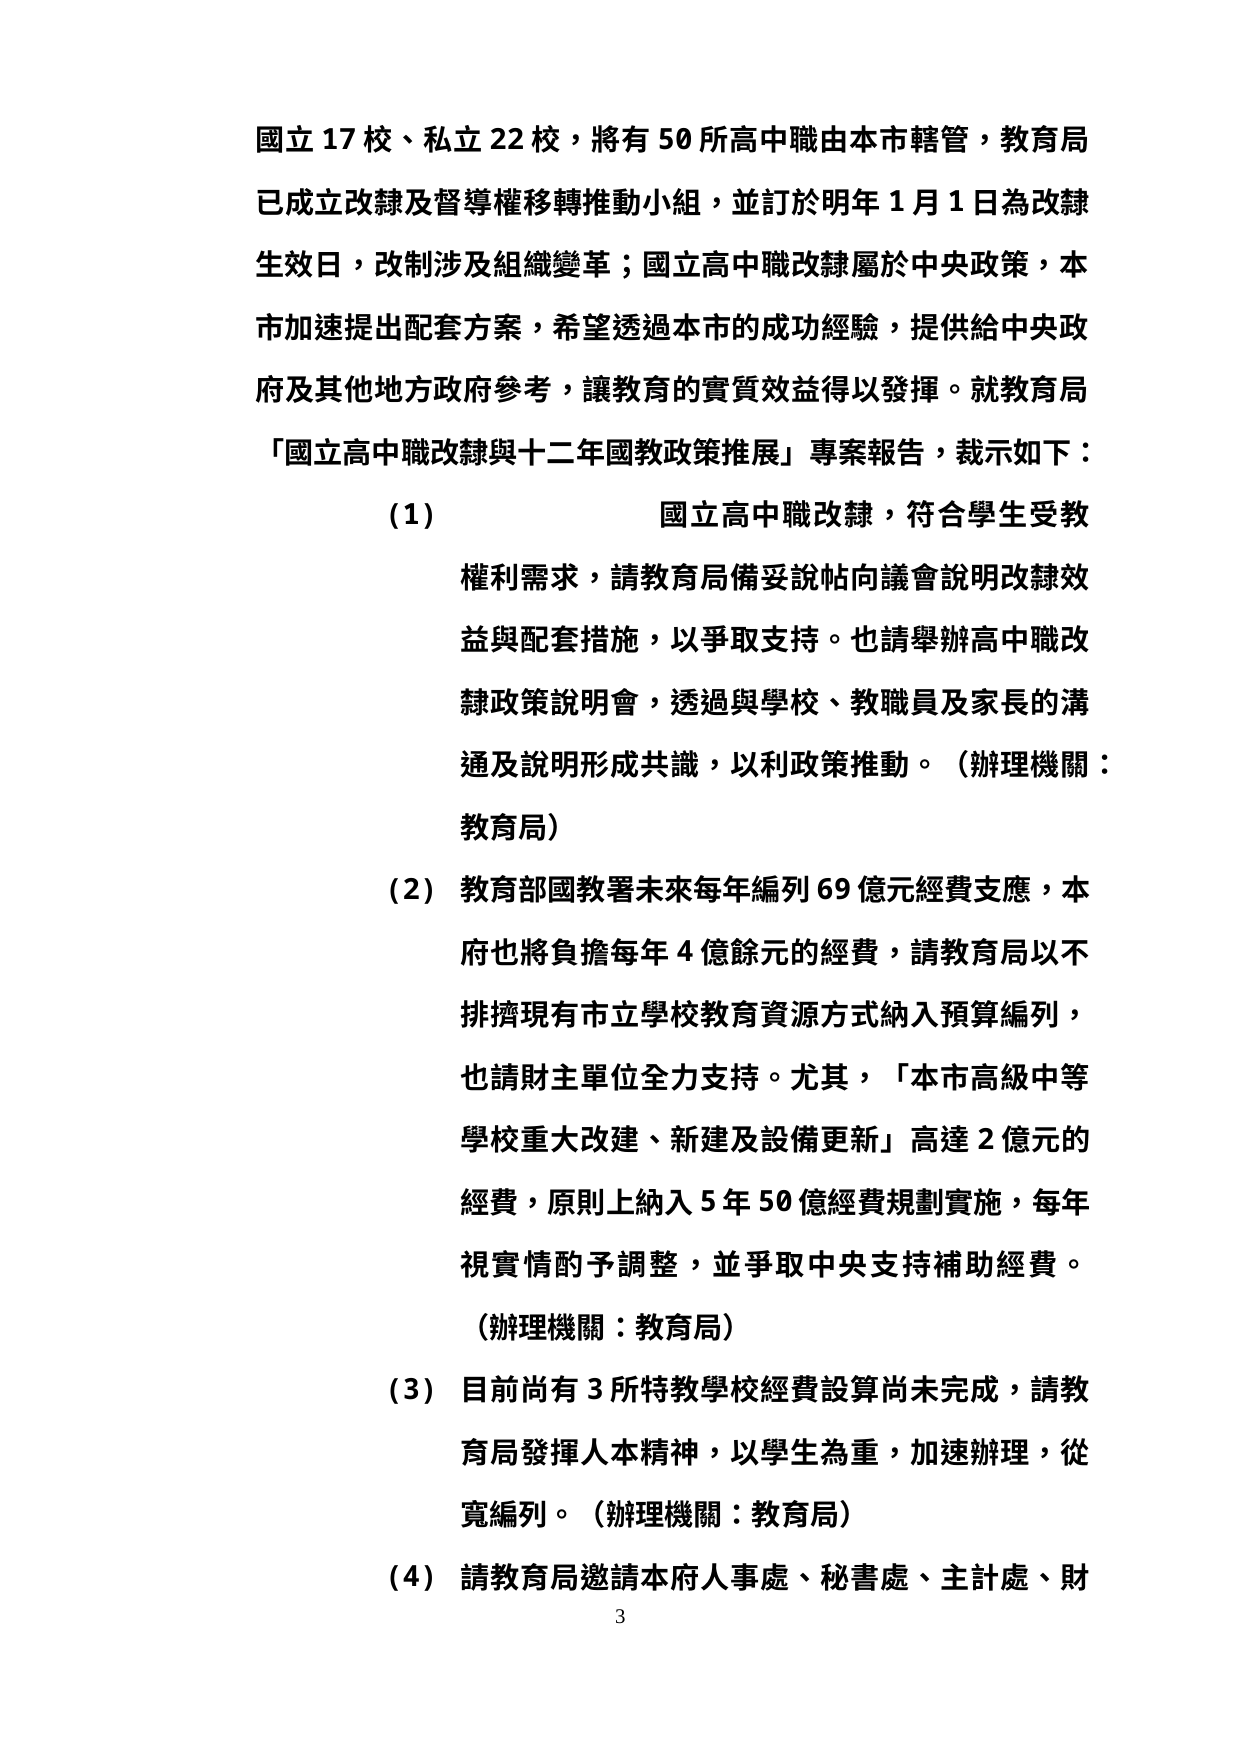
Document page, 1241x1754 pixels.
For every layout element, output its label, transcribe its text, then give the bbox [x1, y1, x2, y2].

list 請教育局邀請本府人事處、秘書處、主計處、財政局及法制局等機關，成立跨局處的改隸作業因應小組，就經費面、人事面及法制面進行跨局處的合作及研討，以順利推動改隸作業。（辦理機關：教育局、人事處、秘書處、主計處、財政局、法制局） [385, 1534, 1090, 1596]
list 依據憲法規定，國民教育屬地方自治事項，由於教育攸關整體社會的發展，地方政府是面對學校教育的第一線，因此，本市以直轄市的角度提出「國立高中職改隸與十二年國教政策推展」，不是以預算面作為唯一考量，而是透過整體思維，在高中職改隸後，透過行政體制「事權統一」搭配「青年希望工程」，往上延伸高中職教育，向下扎根幼教教育，上下打通教育體制「任督二脈」，減輕學子求學壓力，適性均衡發展，以符合未來社會的多元人才需求。如此一來，臺中市市立高中職，將有11所完全中學，加上國立17校、私立22校，將有50所高中職由本市轄管，教育局已成立改隸及督導權移轉推動小組，並訂於明年1月1日為改隸生效日，改制涉及組織變革；國立高中職改隸屬於中央政策，本市加速提出配套方案，希望透過本市的成功經驗，提供給中央政府及其他地方政府參考，讓教育的實質效益得以發揮。就教育局「國立高中職改隸與十二年國教政策推展」專案報告，裁示如下： [180, 96, 1090, 471]
list 教育部國教署未來每年編列69億元經費支應，本府也將負擔每年4億餘元的經費，請教育局以不排擠現有市立學校教育資源方式納入預算編列，也請財主單位全力支持。尤其，「本市高級中等學校重大改建、新建及設備更新」高達2億元的經費，原則上納入5年50億經費規劃實施，每年視實情酌予調整，並爭取中央支持補助經費。（辦理機關：教育局） [385, 846, 1090, 1346]
list 國立高中職改隸，符合學生受教權利需求，請教育局備妥說帖向議會說明改隸效益與配套措施，以爭取支持。也請舉辦高中職改隸政策說明會，透過與學校、教職員及家長的溝通及說明形成共識，以利政策推動。（辦理機關：教育局） [385, 471, 1090, 846]
list 目前尚有3所特教學校經費設算尚未完成，請教育局發揮人本精神，以學生為重，加速辦理，從寬編列。（辦理機關：教育局） [385, 1346, 1090, 1534]
